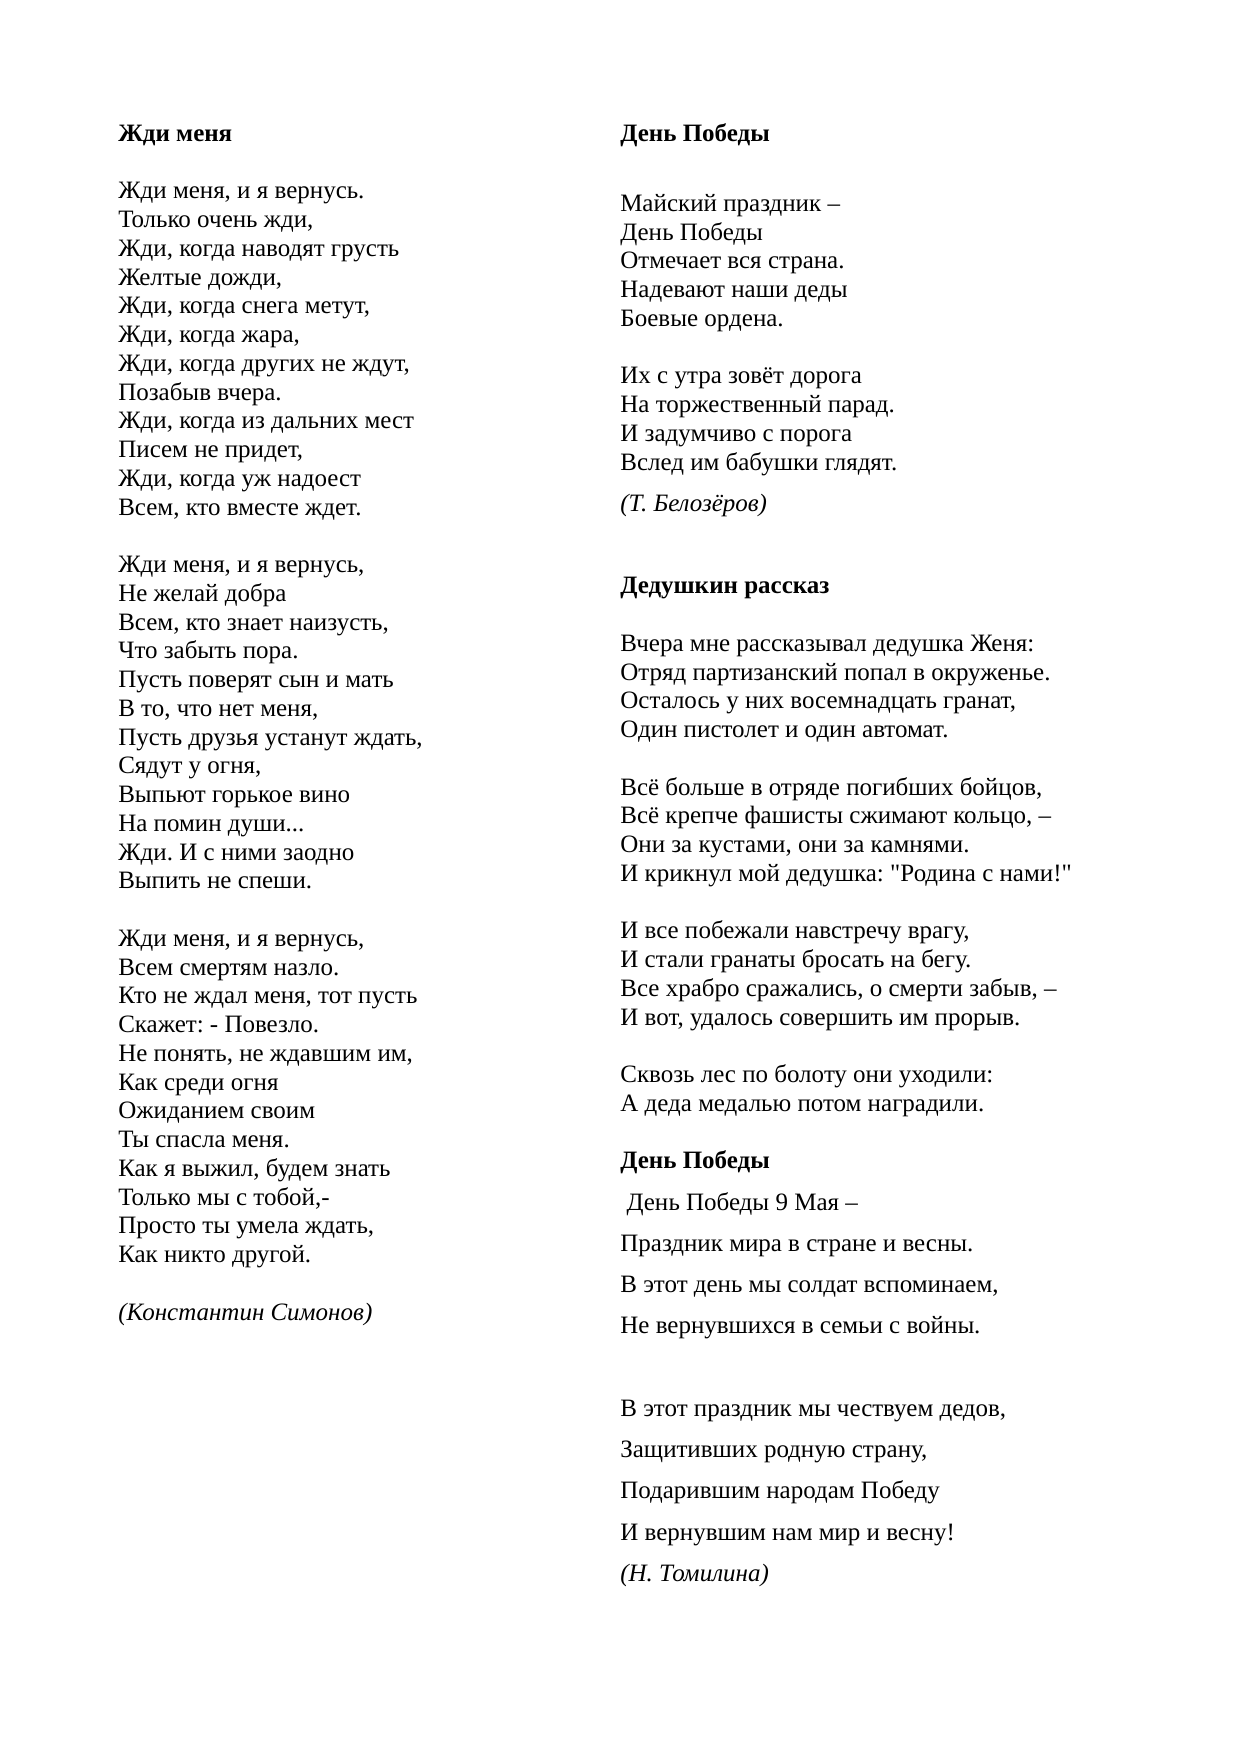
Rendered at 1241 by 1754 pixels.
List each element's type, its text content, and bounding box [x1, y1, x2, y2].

text (Константин Симонов) [118, 1297, 620, 1326]
text Вчера мне рассказывал дедушка Женя: Отряд партизанский попал в окруженье. Осталось у них восемнадцать гранат, Один пистолет и один автомат. Всё больше в отряде погибших бойцов, Всё крепче фашисты сжимают кольцо, – Они за кустами, они за камнями. И крикнул мой дедушка: "Родина с нами!" И все побежали навстречу врагу, И стали гранаты бросать на бегу. Все храбро сражались, о смерти забыв, – И вот, удалось совершить им прорыв. Сквозь лес по болоту они уходили: А деда медалью потом наградили. [620, 628, 1122, 1117]
text День Победы [620, 118, 1122, 176]
text Жди меня [118, 118, 620, 147]
text Защитивших родную страну, [620, 1434, 1122, 1463]
text Подарившим народам Победу [620, 1476, 1122, 1504]
text Не вернувшихся в семьи с войны. [620, 1311, 1122, 1339]
text Дедушкин рассказ [620, 571, 1122, 628]
text (Н. Томилина) [620, 1558, 1122, 1587]
text Жди меня, и я вернусь. Только очень жди, Жди, когда наводят грусть Желтые дожди, Жди, когда снега метут, Жди, когда жара, Жди, когда других не ждут, Позабыв вчера. Жди, когда из дальних мест Писем не придет, Жди, когда уж надоест Всем, кто вместе ждет. Жди меня, и я вернусь, Не желай добра Всем, кто знает наизусть, Что забыть пора. Пусть поверят сын и мать В то, что нет меня, Пусть друзья устанут ждать, Сядут у огня, Выпьют горькое вино На помин души... Жди. И с ними заодно Выпить не спеши. Жди меня, и я вернусь, Всем смертям назло. Кто не ждал меня, тот пусть Скажет: - Повезло. Не понять, не ждавшим им, Как среди огня Ожиданием своим Ты спасла меня. Как я выжил, будем знать Только мы с тобой,- Просто ты умела ждать, Как никто другой. [118, 176, 620, 1268]
text Майский праздник – День Победы Отмечает вся страна. Надевают наши деды Боевые ордена. Их с утра зовёт дорога На торжественный парад. И задумчиво с порога Вслед им бабушки глядят. [620, 188, 1122, 476]
text День Победы [620, 1146, 1122, 1174]
text (Т. Белозёров) [620, 488, 1122, 517]
text И вернувшим нам мир и весну! [620, 1517, 1122, 1546]
text Праздник мира в стране и весны. [620, 1228, 1122, 1257]
text День Победы 9 Мая – [620, 1187, 1122, 1216]
text В этот день мы солдат вспоминаем, [620, 1269, 1122, 1298]
text В этот праздник мы чествуем дедов, [620, 1393, 1122, 1422]
